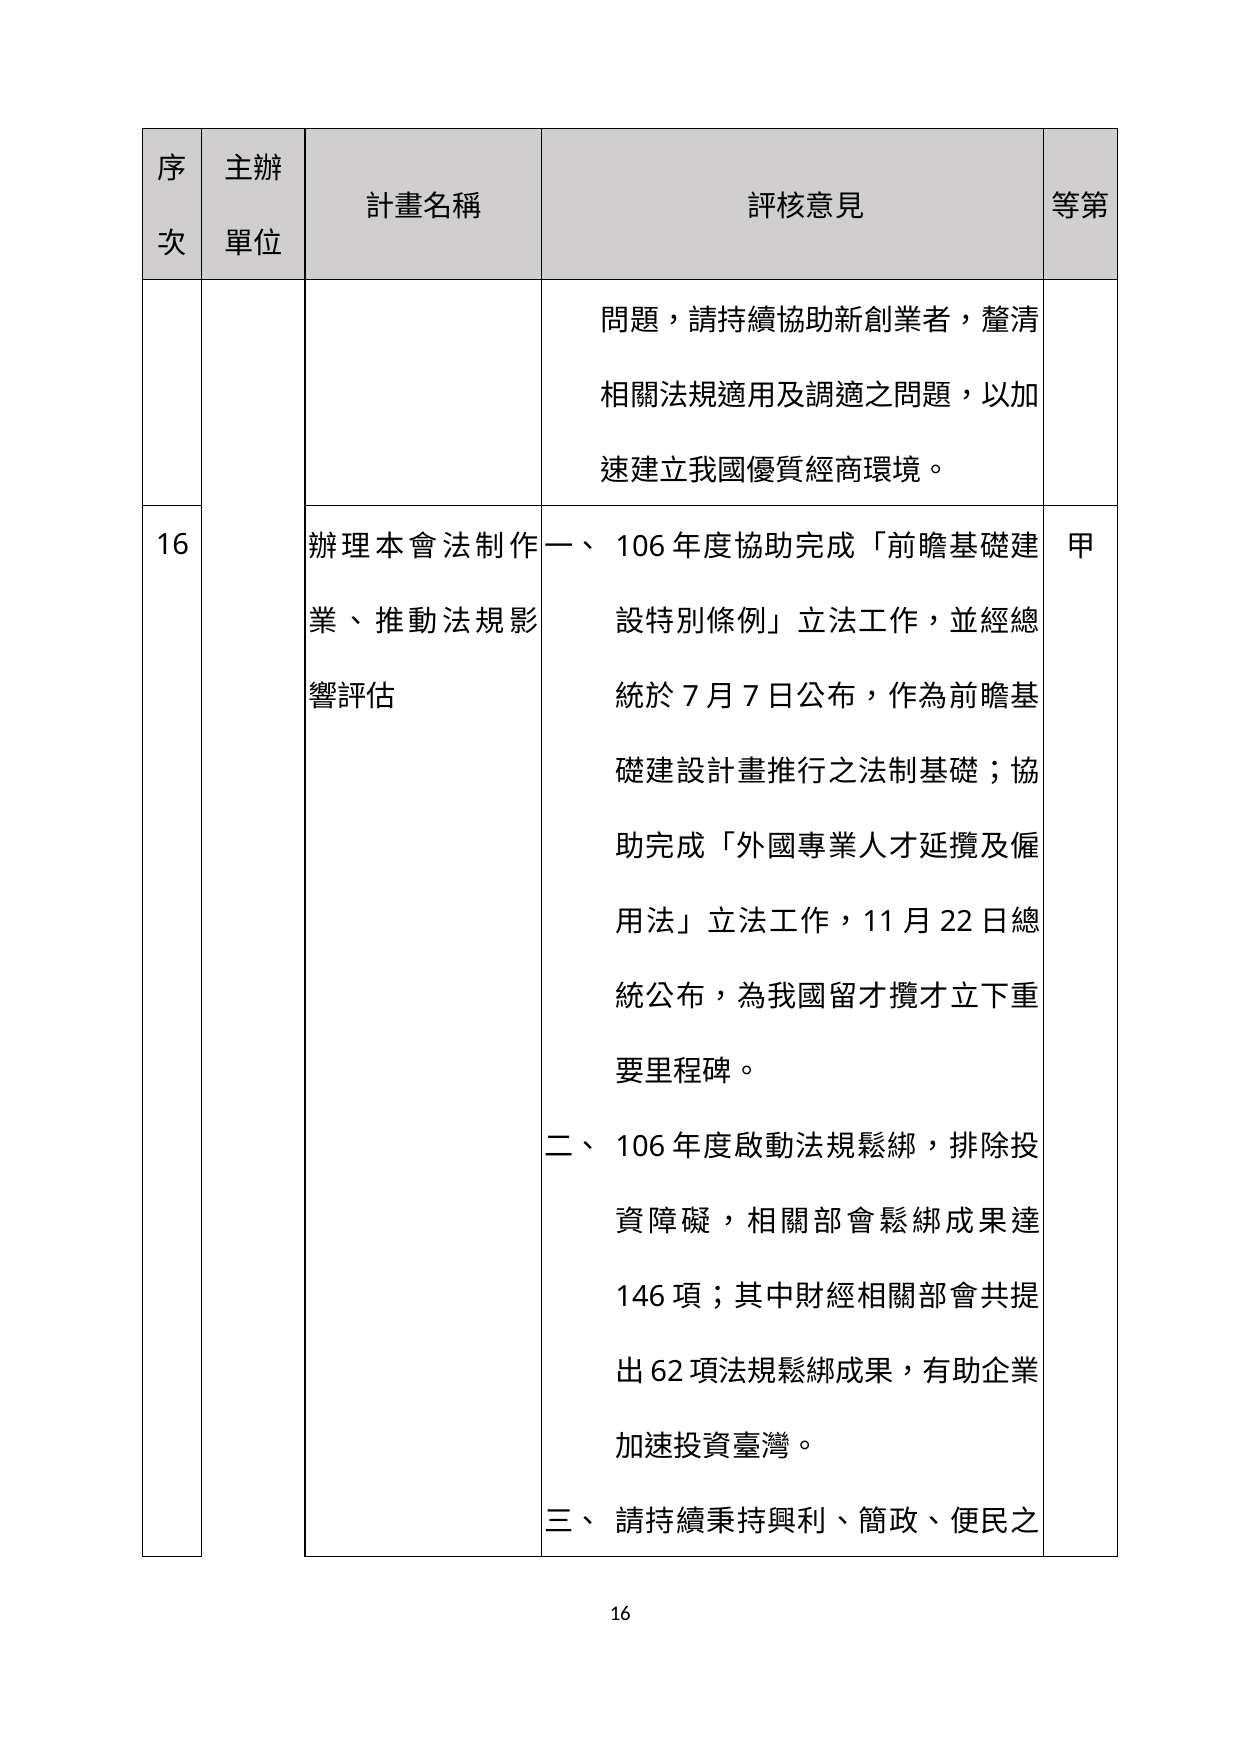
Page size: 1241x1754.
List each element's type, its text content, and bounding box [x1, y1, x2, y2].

table_header 評核意見 [542, 129, 1043, 279]
table_cell [143, 280, 201, 505]
table_cell [1044, 280, 1117, 505]
table_cell 106年度協助完成「前瞻基礎建設特別條例」立法工作，並經總統於7月7日公布，作為前瞻基礎建設計畫推行之法制基礎；協助完成「外國專業人才延攬及僱用法」立法工作，11月22日總統公布，為我國留才攬才立下重要里程碑。 106年度啟動法規鬆綁，排除投資障礙，相關部會鬆綁成果達146項；其中財經相關部會共提出62項法規鬆綁成果，有助企業加速投資臺灣。 請持續秉持興利、簡政、便民之 [542, 506, 1043, 1556]
table_header 計畫名稱 [306, 129, 541, 279]
table_cell 問題，請持續協助新創業者，釐清相關法規適用及調適之問題，以加速建立我國優質經商環境。 [542, 280, 1043, 505]
table_header 等第 [1044, 129, 1117, 279]
table_header 主辦 單位 [202, 129, 304, 279]
table_cell 甲 [1044, 506, 1117, 1556]
table_cell 16 [143, 506, 201, 1556]
table_cell [306, 280, 541, 505]
table_cell 辦理本會法制作業、推動法規影響評估 [306, 506, 541, 1556]
table_header 序次 [143, 129, 201, 279]
table_cell [202, 280, 304, 1556]
